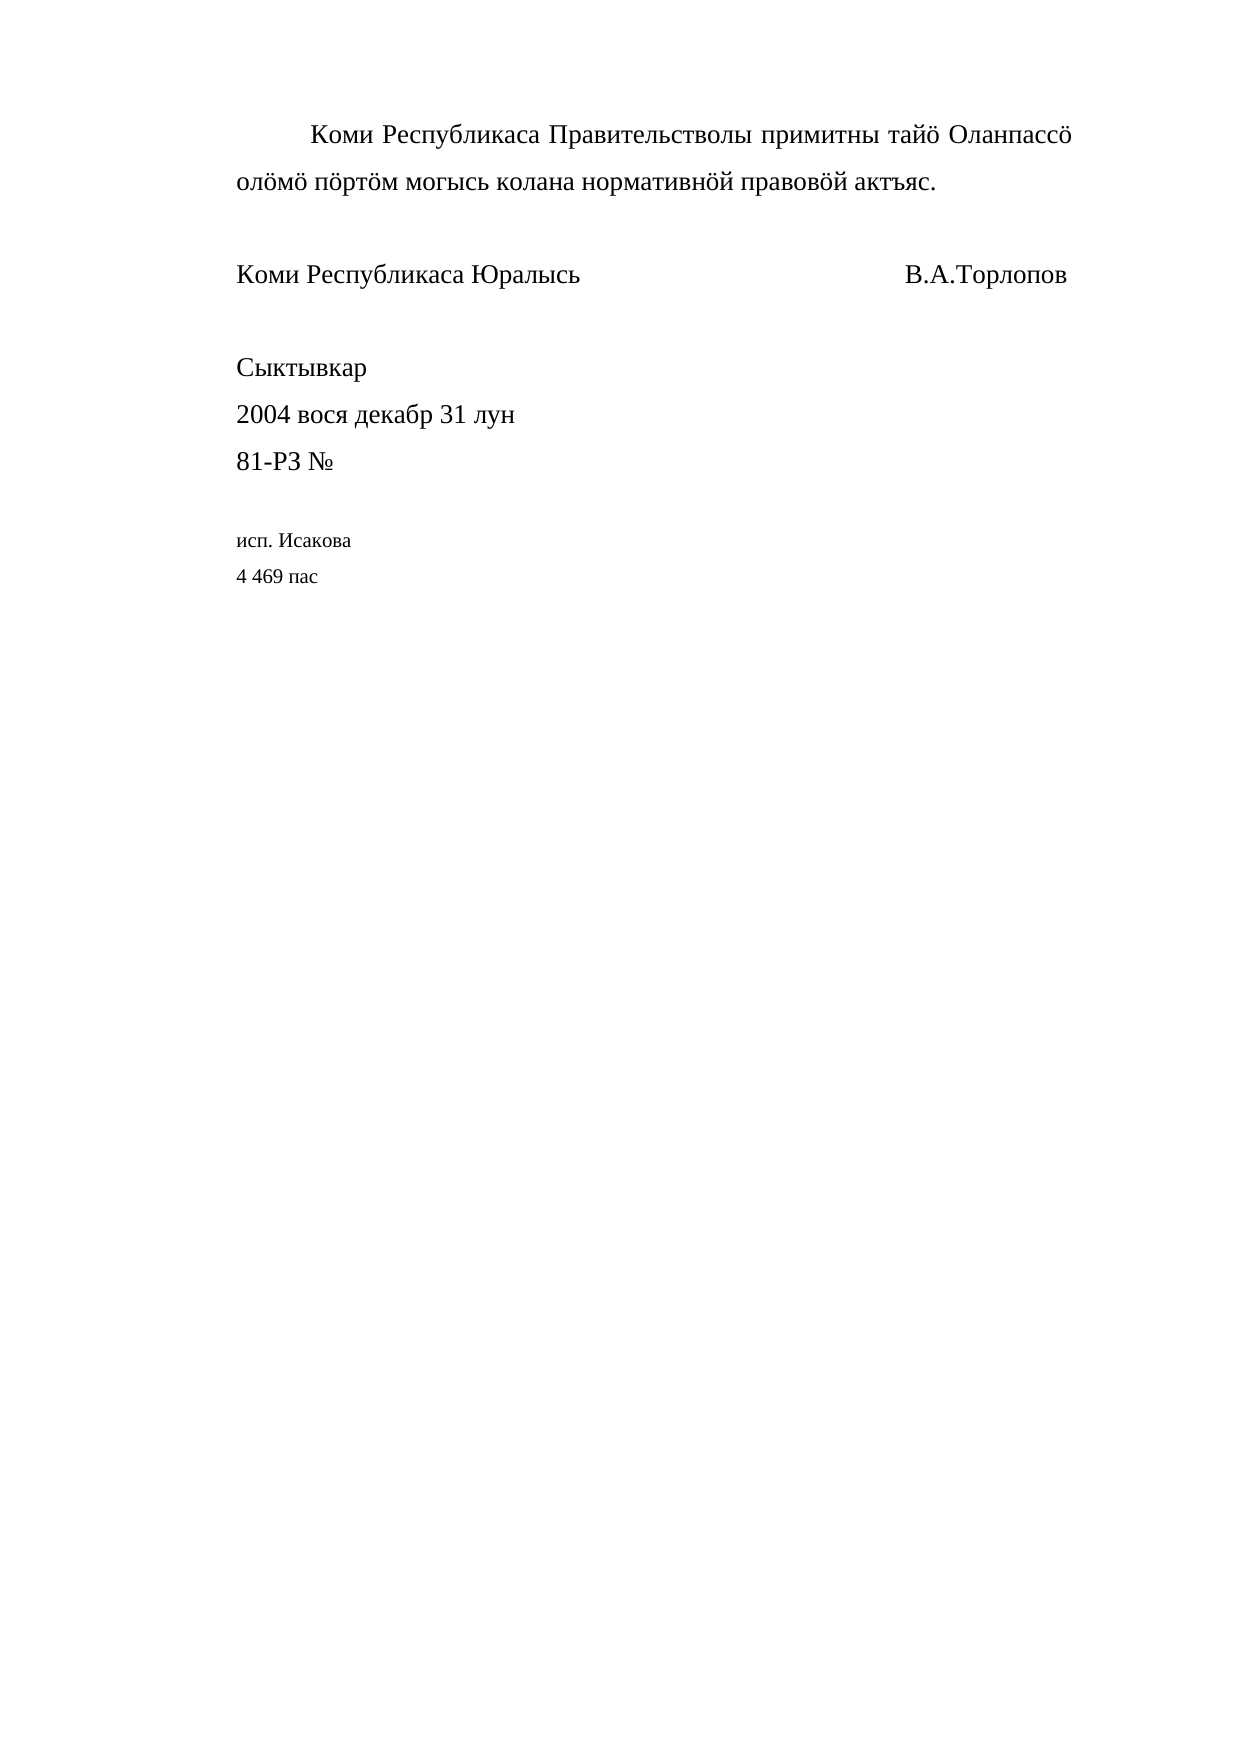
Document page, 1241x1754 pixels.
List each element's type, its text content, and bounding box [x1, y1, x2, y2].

text Коми Республикаса Юралысь В.А.Торлопов [236, 258, 1073, 289]
text 81-РЗ № [236, 445, 1073, 476]
text Сыктывкар [236, 351, 1073, 383]
text 2004 вося декабр 31 лун [236, 398, 1073, 429]
text Коми Республикаса Правительстволы примитны тайö Оланпассö олöмö пöртöм могысь колана нормативнöй правовöй актъяс. [236, 118, 1073, 196]
text исп. Исакова [236, 527, 1073, 552]
text 4 469 пас [236, 563, 1073, 588]
